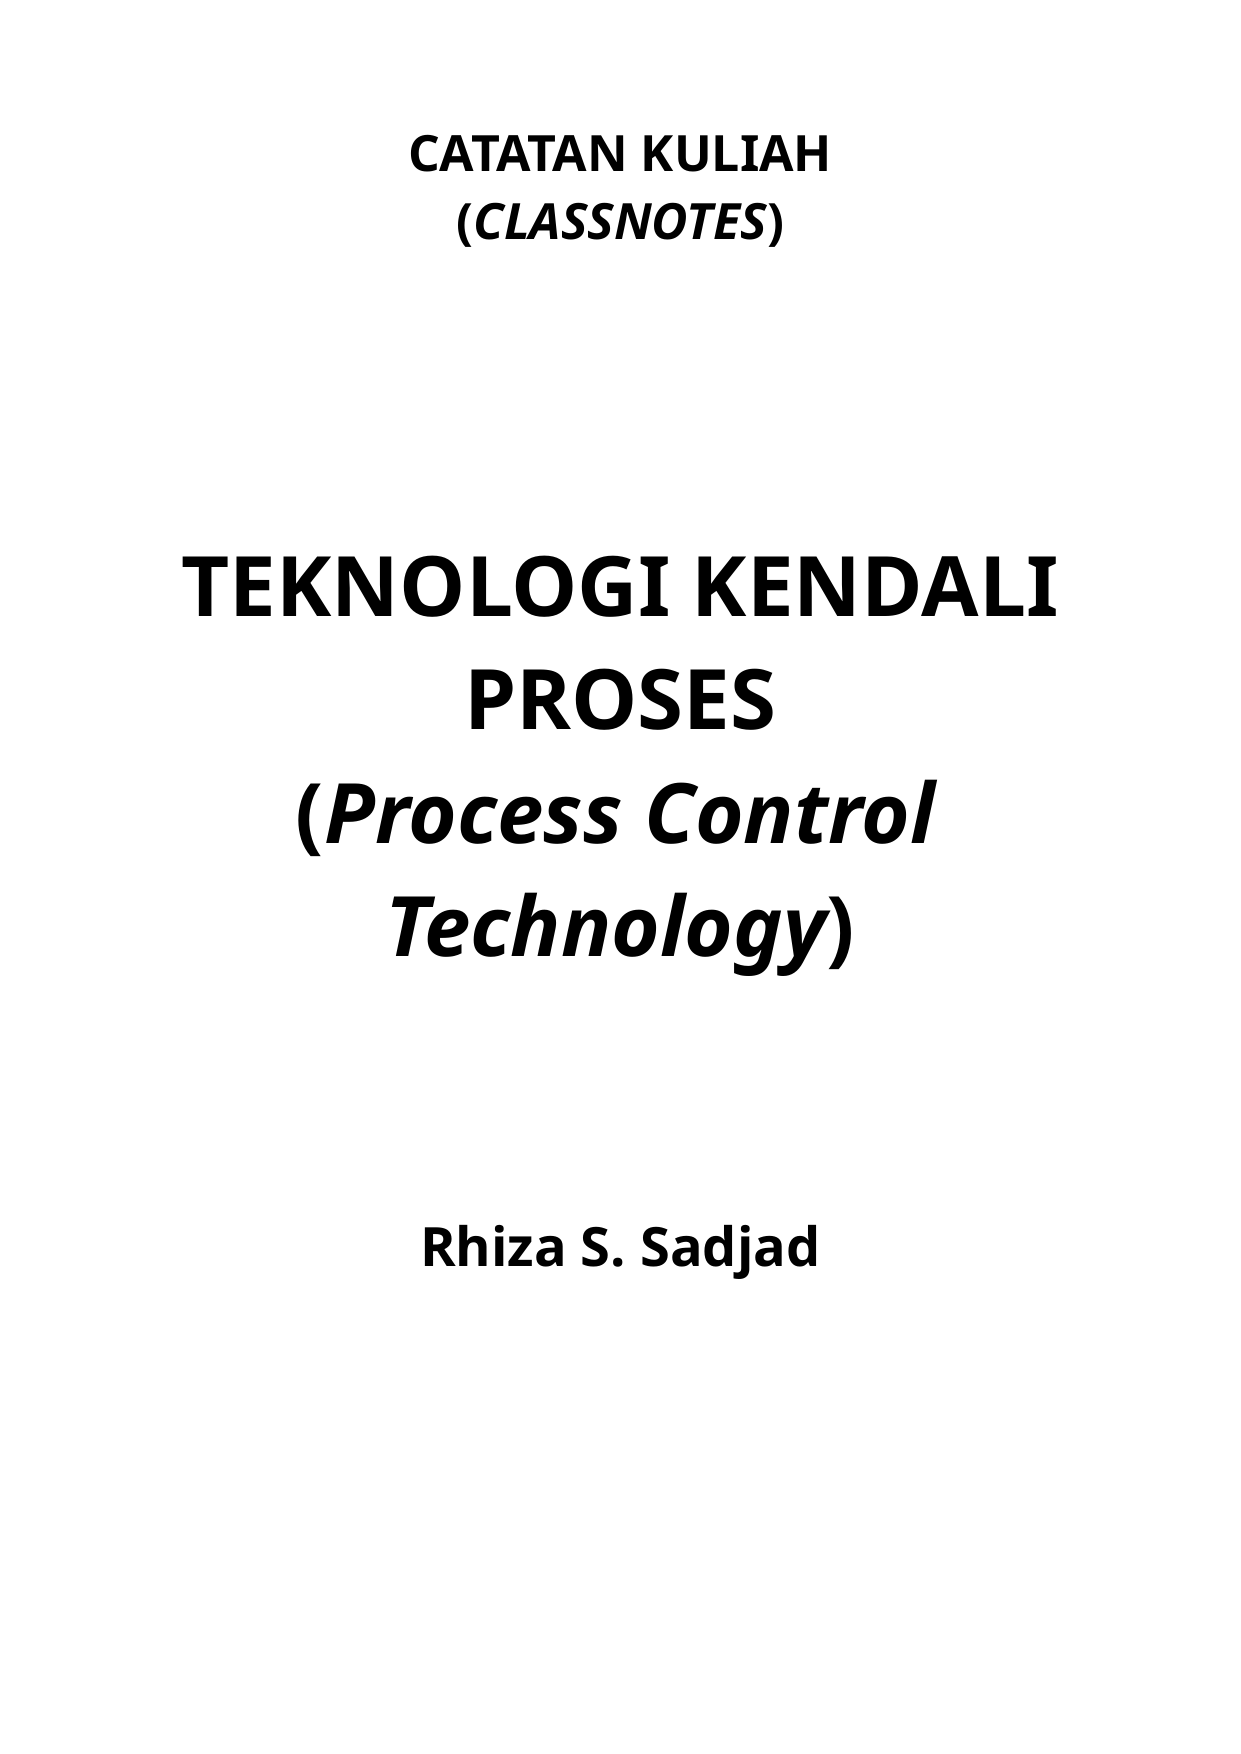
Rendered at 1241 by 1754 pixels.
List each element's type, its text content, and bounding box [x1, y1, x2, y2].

text CATATAN KULIAH [118, 118, 1122, 186]
text TEKNOLOGI KENDALI PROSES [118, 527, 1122, 754]
text Rhiza S. Sadjad [118, 1208, 1122, 1282]
text (Process Control Technology) [118, 754, 1122, 981]
text (CLASSNOTES) [118, 186, 1122, 254]
